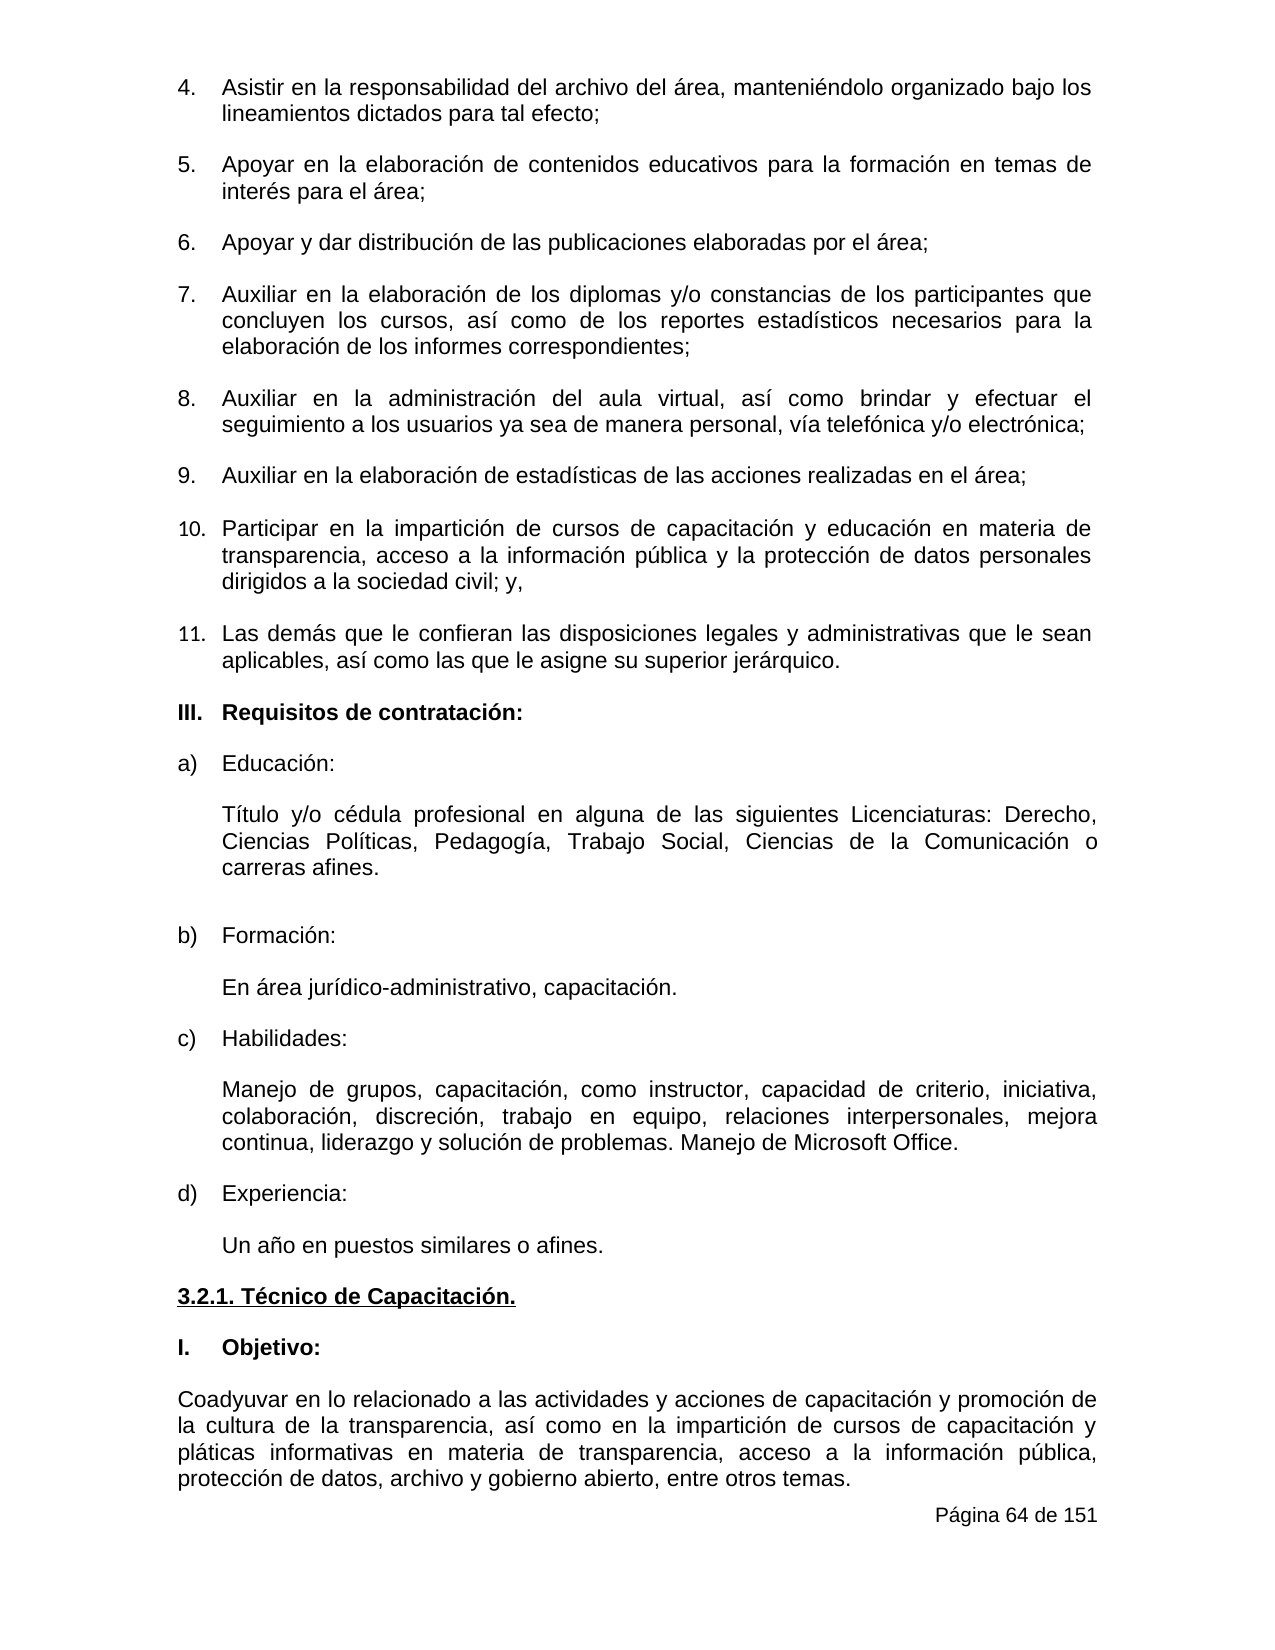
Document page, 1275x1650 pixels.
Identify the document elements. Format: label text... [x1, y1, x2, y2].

list Apoyar en la elaboración de contenidos educativos para la formación en temas de interés para el área; [177, 151, 1093, 204]
text En área jurídico-administrativo, capacitación. [222, 973, 1098, 1000]
text 3.2.1. Técnico de Capacitación. [177, 1283, 1098, 1309]
text Manejo de grupos, capacitación, como instructor, capacidad de criterio, iniciativa, colaboración, discreción, trabajo en equipo, relaciones interpersonales, mejora continua, liderazgo y solución de problemas. Manejo de Microsoft Office. [222, 1076, 1098, 1155]
list Asistir en la responsabilidad del archivo del área, manteniéndolo organizado bajo los lineamientos dictados para tal efecto; [177, 74, 1093, 126]
list Apoyar y dar distribución de las publicaciones elaboradas por el área; [177, 229, 1093, 256]
list Participar en la impartición de cursos de capacitación y educación en materia de transparencia, acceso a la información pública y la protección de datos personales dirigidos a la sociedad civil; y, [177, 514, 1093, 594]
text Título y/o cédula profesional en alguna de las siguientes Licenciaturas: Derecho, Ciencias Políticas, Pedagogía, Trabajo Social, Ciencias de la Comunicación o carreras afines. [222, 801, 1098, 881]
list Las demás que le confieran las disposiciones legales y administrativas que le sean aplicables, así como las que le asigne su superior jerárquico. [177, 619, 1093, 674]
text b) Formación: [177, 922, 1098, 948]
list Auxiliar en la administración del aula virtual, así como brindar y efectuar el seguimiento a los usuarios ya sea de manera personal, vía telefónica y/o electrónica; [177, 384, 1093, 437]
text d) Experiencia: [177, 1180, 1098, 1207]
text Coadyuvar en lo relacionado a las actividades y acciones de capacitación y promoción de la cultura de la transparencia, así como en la impartición de cursos de capacitación y pláticas informativas en materia de transparencia, acceso a la información pública, protección de datos, archivo y gobierno abierto, entre otros temas. [177, 1386, 1098, 1491]
text a) Educación: [177, 750, 1098, 776]
text c) Habilidades: [177, 1025, 1098, 1051]
list Auxiliar en la elaboración de los diplomas y/o constancias de los participantes que concluyen los cursos, así como de los reportes estadísticos necesarios para la elaboración de los informes correspondientes; [177, 281, 1093, 359]
list Auxiliar en la elaboración de estadísticas de las acciones realizadas en el área; [177, 462, 1093, 489]
text I. Objetivo: [177, 1334, 1098, 1361]
text III. Requisitos de contratación: [177, 699, 1098, 725]
text Un año en puestos similares o afines. [222, 1232, 1098, 1258]
